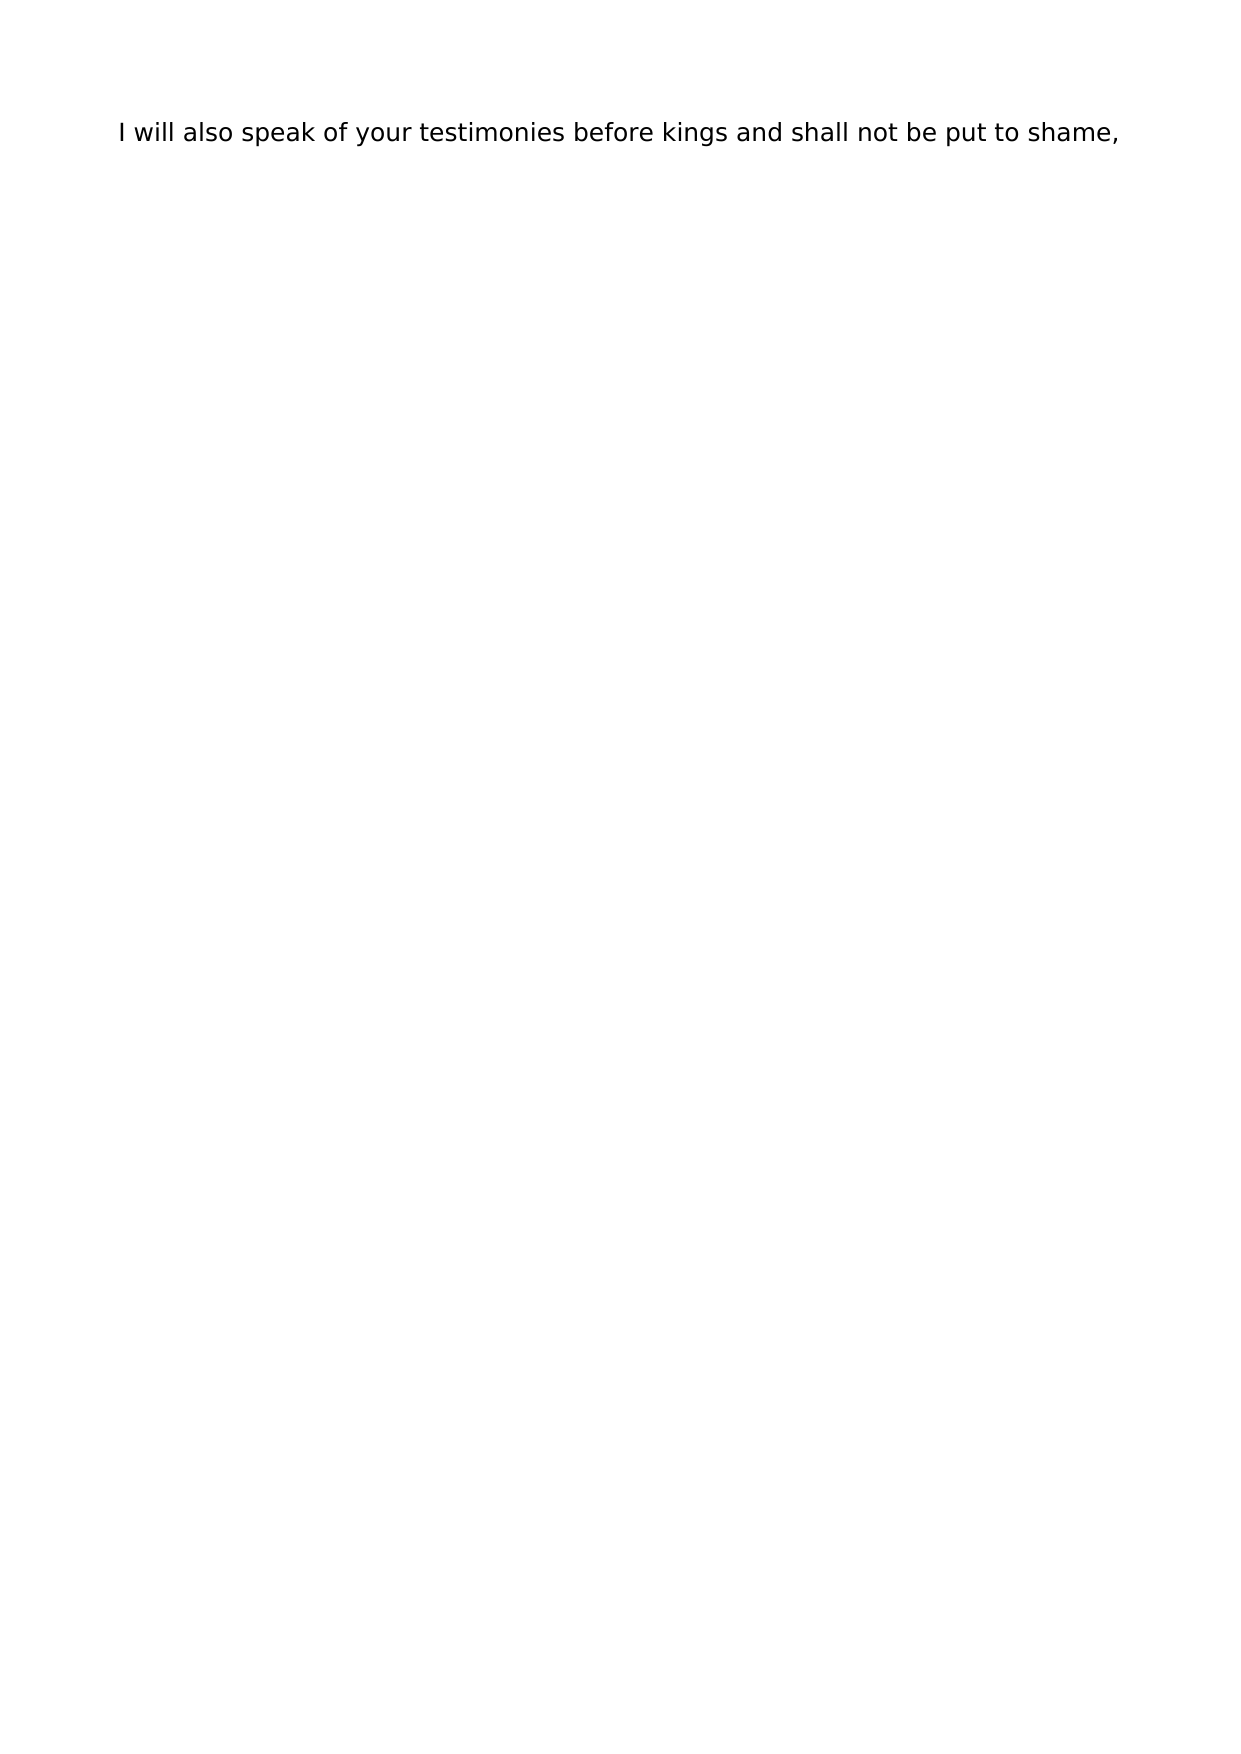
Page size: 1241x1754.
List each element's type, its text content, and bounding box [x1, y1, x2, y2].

text I will also speak of your testimonies before kings and shall not be put to shame, [118, 118, 1122, 147]
